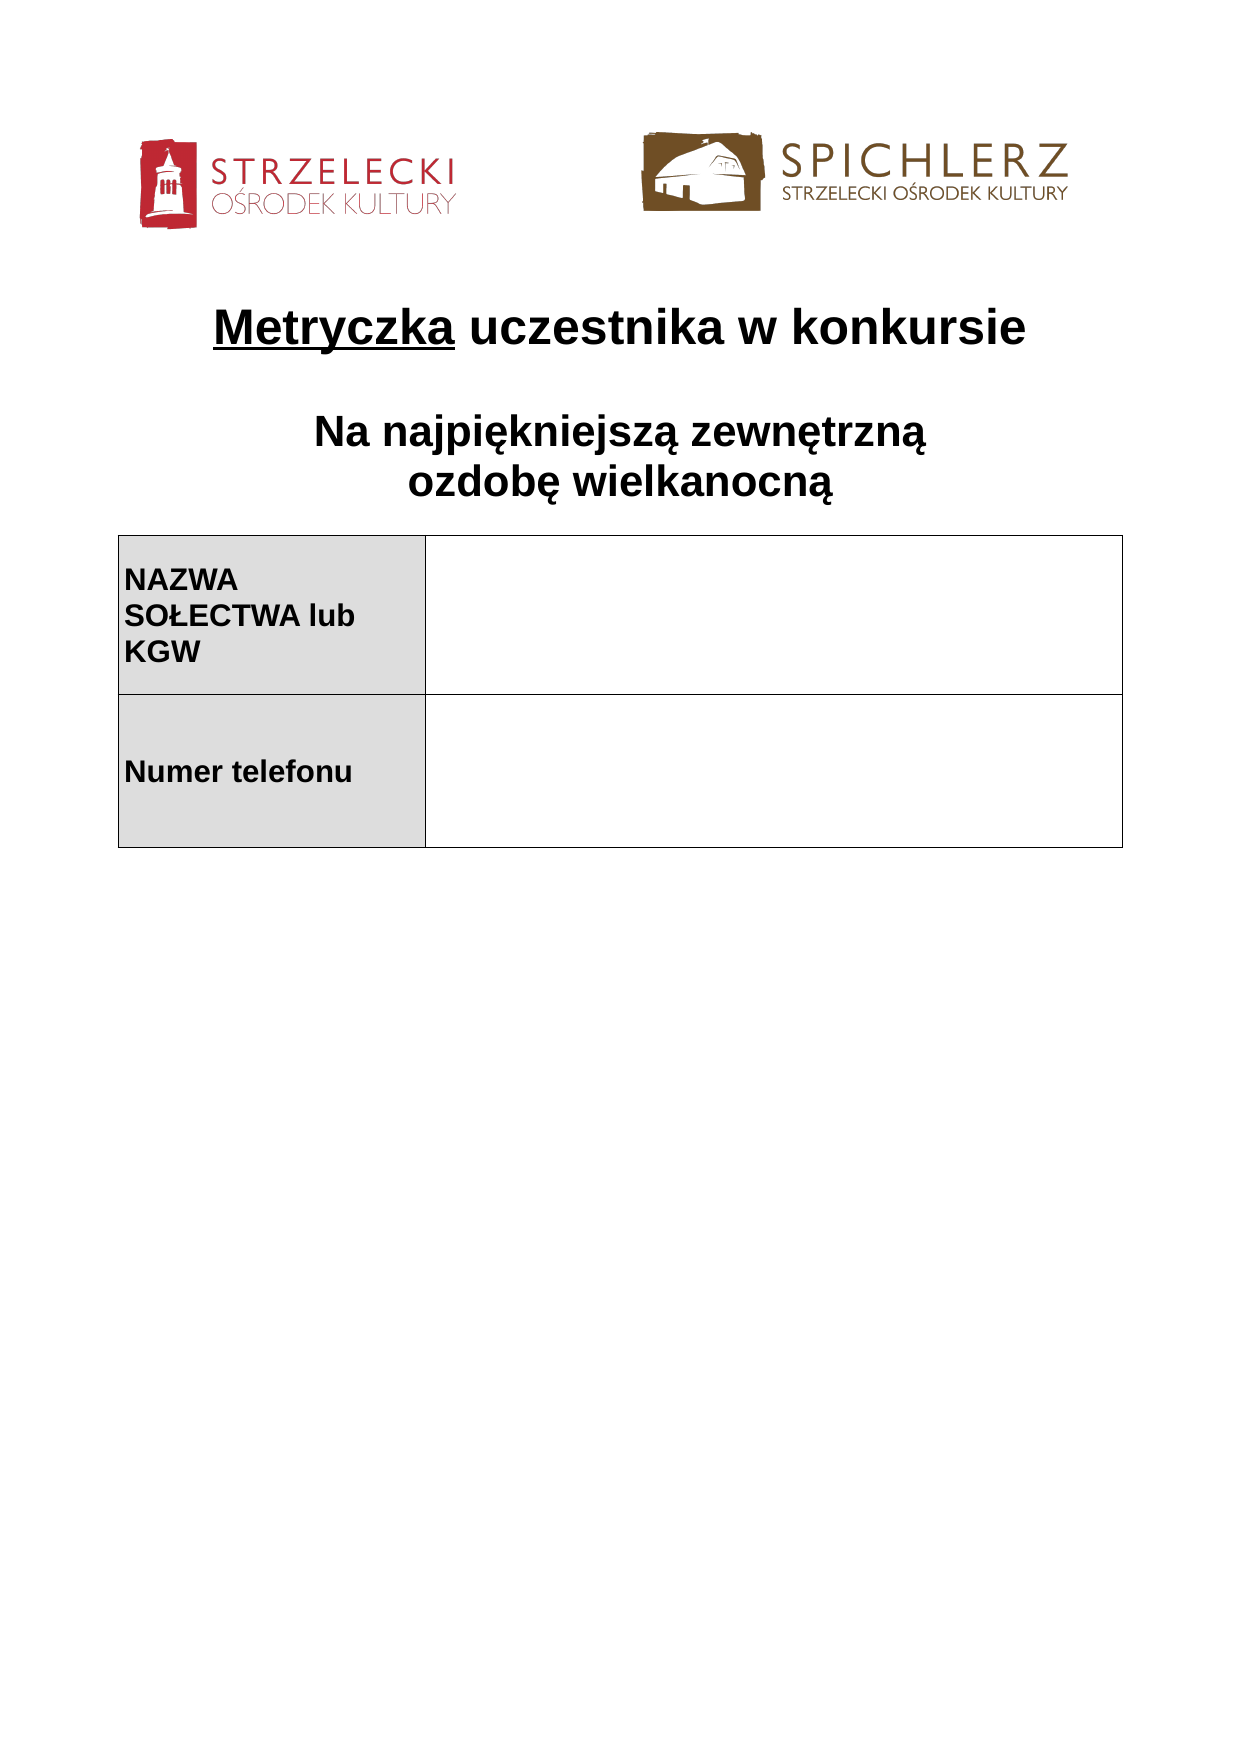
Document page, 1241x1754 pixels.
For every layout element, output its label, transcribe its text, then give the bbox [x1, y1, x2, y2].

picture [118, 118, 478, 250]
picture [641, 132, 1068, 211]
table_header NAZWA SOŁECTWA lub KGW [119, 536, 425, 694]
text Metryczka uczestnika w konkursie [118, 298, 1122, 355]
table_cell [426, 695, 1122, 847]
table_cell Numer telefonu [119, 695, 425, 847]
table_header [426, 536, 1122, 694]
text Na najpiękniejszą zewnętrzną [118, 405, 1122, 456]
text ozdobę wielkanocną [118, 456, 1122, 506]
